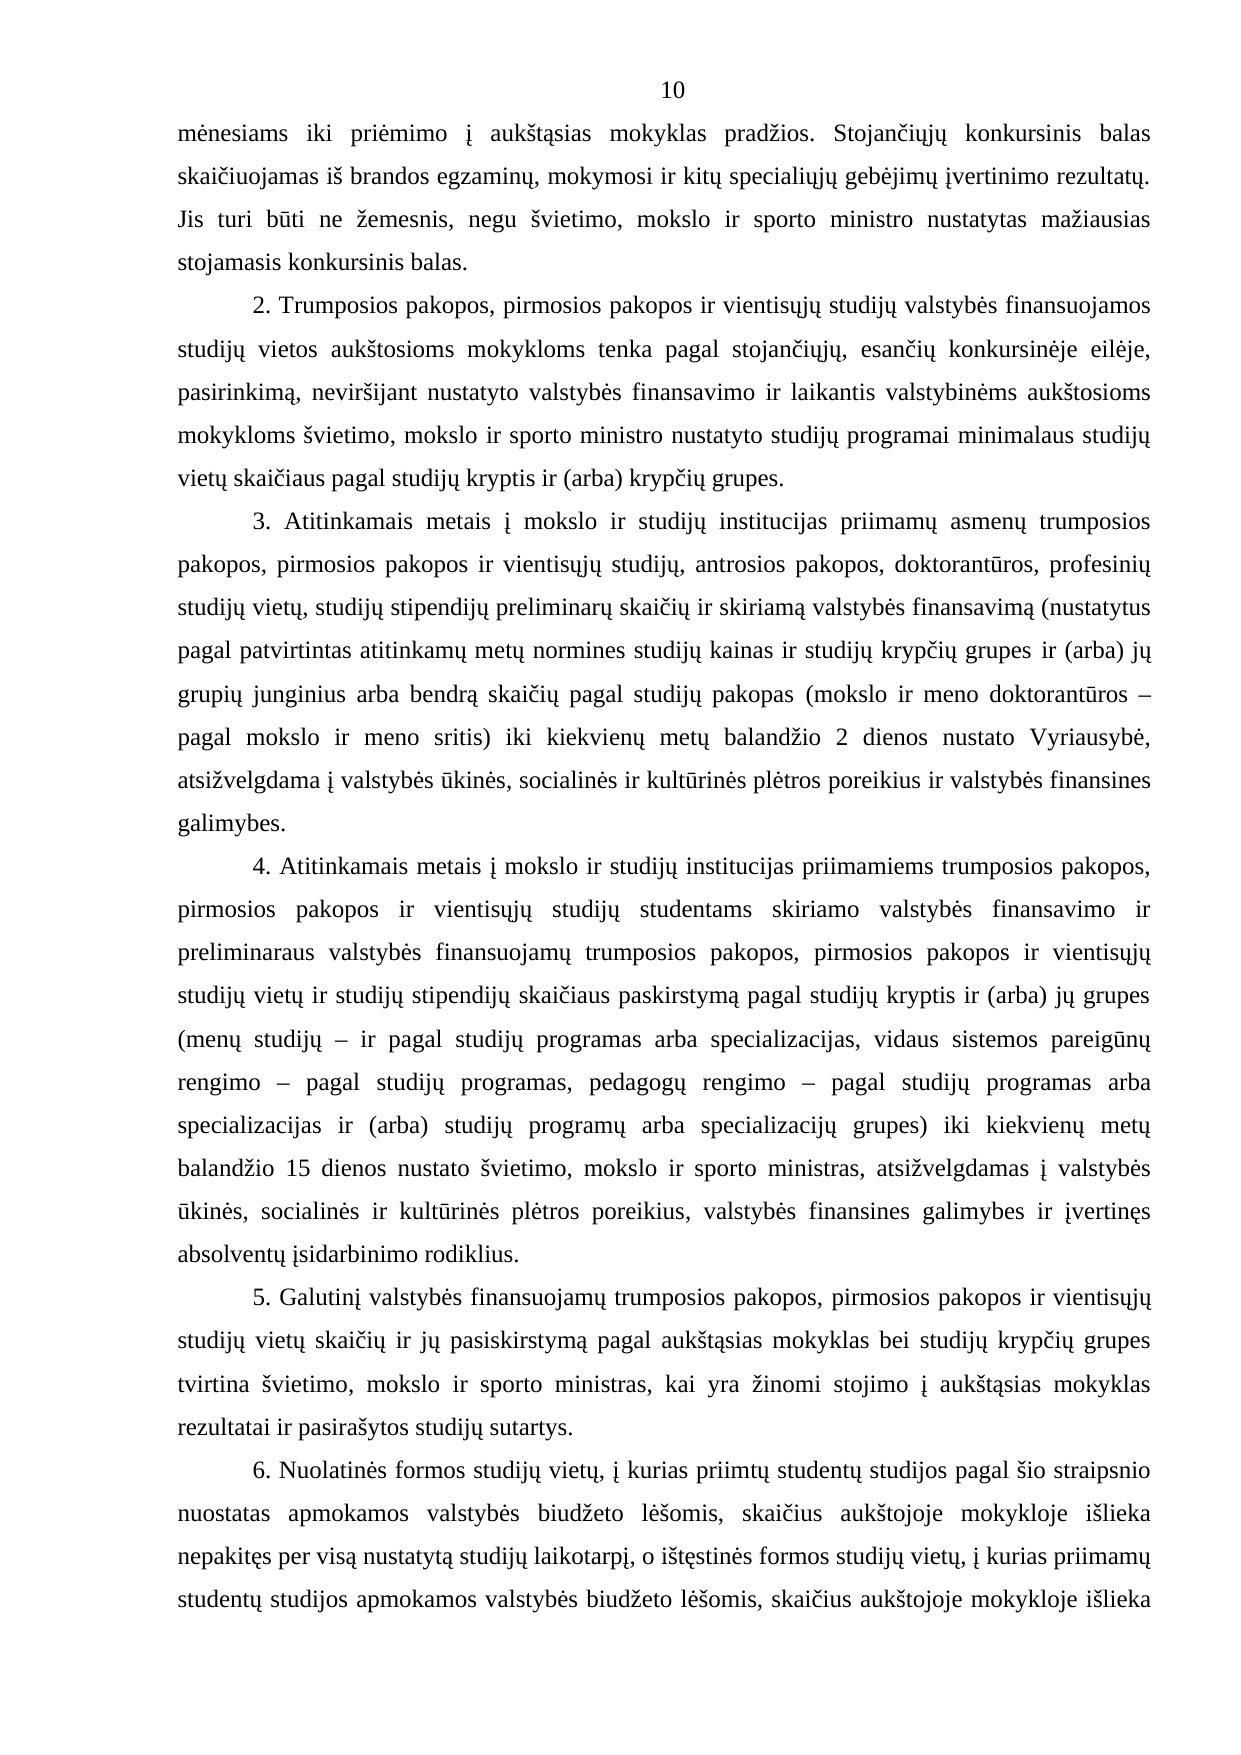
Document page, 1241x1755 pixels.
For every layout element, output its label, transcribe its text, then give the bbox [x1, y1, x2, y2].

text 5. Galutinį valstybės finansuojamų trumposios pakopos, pirmosios pakopos ir vientisųjų studijų vietų skaičių ir jų pasiskirstymą pagal aukštąsias mokyklas bei studijų krypčių grupes tvirtina švietimo, mokslo ir sporto ministras, kai yra žinomi stojimo į aukštąsias mokyklas rezultatai ir pasirašytos studijų sutartys. [177, 1282, 1152, 1441]
text 3. Atitinkamais metais į mokslo ir studijų institucijas priimamų asmenų trumposios pakopos, pirmosios pakopos ir vientisųjų studijų, antrosios pakopos, doktorantūros, profesinių studijų vietų, studijų stipendijų preliminarų skaičių ir skiriamą valstybės finansavimą (nustatytus pagal patvirtintas atitinkamų metų normines studijų kainas ir studijų krypčių grupes ir (arba) jų grupių junginius arba bendrą skaičių pagal studijų pakopas (mokslo ir meno doktorantūros – pagal mokslo ir meno sritis) iki kiekvienų metų balandžio 2 dienos nustato Vyriausybė, atsižvelgdama į valstybės ūkinės, socialinės ir kultūrinės plėtros poreikius ir valstybės finansines galimybes. [177, 506, 1152, 837]
text mėnesiams iki priėmimo į aukštąsias mokyklas pradžios. Stojančiųjų konkursinis balas skaičiuojamas iš brandos egzaminų, mokymosi ir kitų specialiųjų gebėjimų įvertinimo rezultatų. Jis turi būti ne žemesnis, negu švietimo, mokslo ir sporto ministro nustatytas mažiausias stojamasis konkursinis balas. [177, 118, 1152, 276]
text 2. Trumposios pakopos, pirmosios pakopos ir vientisųjų studijų valstybės finansuojamos studijų vietos aukštosioms mokykloms tenka pagal stojančiųjų, esančių konkursinėje eilėje, pasirinkimą, neviršijant nustatyto valstybės finansavimo ir laikantis valstybinėms aukštosioms mokykloms švietimo, mokslo ir sporto ministro nustatyto studijų programai minimalaus studijų vietų skaičiaus pagal studijų kryptis ir (arba) krypčių grupes. [177, 291, 1152, 492]
text 4. Atitinkamais metais į mokslo ir studijų institucijas priimamiems trumposios pakopos, pirmosios pakopos ir vientisųjų studijų studentams skiriamo valstybės finansavimo ir preliminaraus valstybės finansuojamų trumposios pakopos, pirmosios pakopos ir vientisųjų studijų vietų ir studijų stipendijų skaičiaus paskirstymą pagal studijų kryptis ir (arba) jų grupes (menų studijų – ir pagal studijų programas arba specializacijas, vidaus sistemos pareigūnų rengimo – pagal studijų programas, pedagogų rengimo – pagal studijų programas arba specializacijas ir (arba) studijų programų arba specializacijų grupes) iki kiekvienų metų balandžio 15 dienos nustato švietimo, mokslo ir sporto ministras, atsižvelgdamas į valstybės ūkinės, socialinės ir kultūrinės plėtros poreikius, valstybės finansines galimybes ir įvertinęs absolventų įsidarbinimo rodiklius. [177, 851, 1152, 1268]
text 6. Nuolatinės formos studijų vietų, į kurias priimtų studentų studijos pagal šio straipsnio nuostatas apmokamos valstybės biudžeto lėšomis, skaičius aukštojoje mokykloje išlieka nepakitęs per visą nustatytą studijų laikotarpį, o ištęstinės formos studijų vietų, į kurias priimamų studentų studijos apmokamos valstybės biudžeto lėšomis, skaičius aukštojoje mokykloje išlieka [177, 1455, 1152, 1613]
